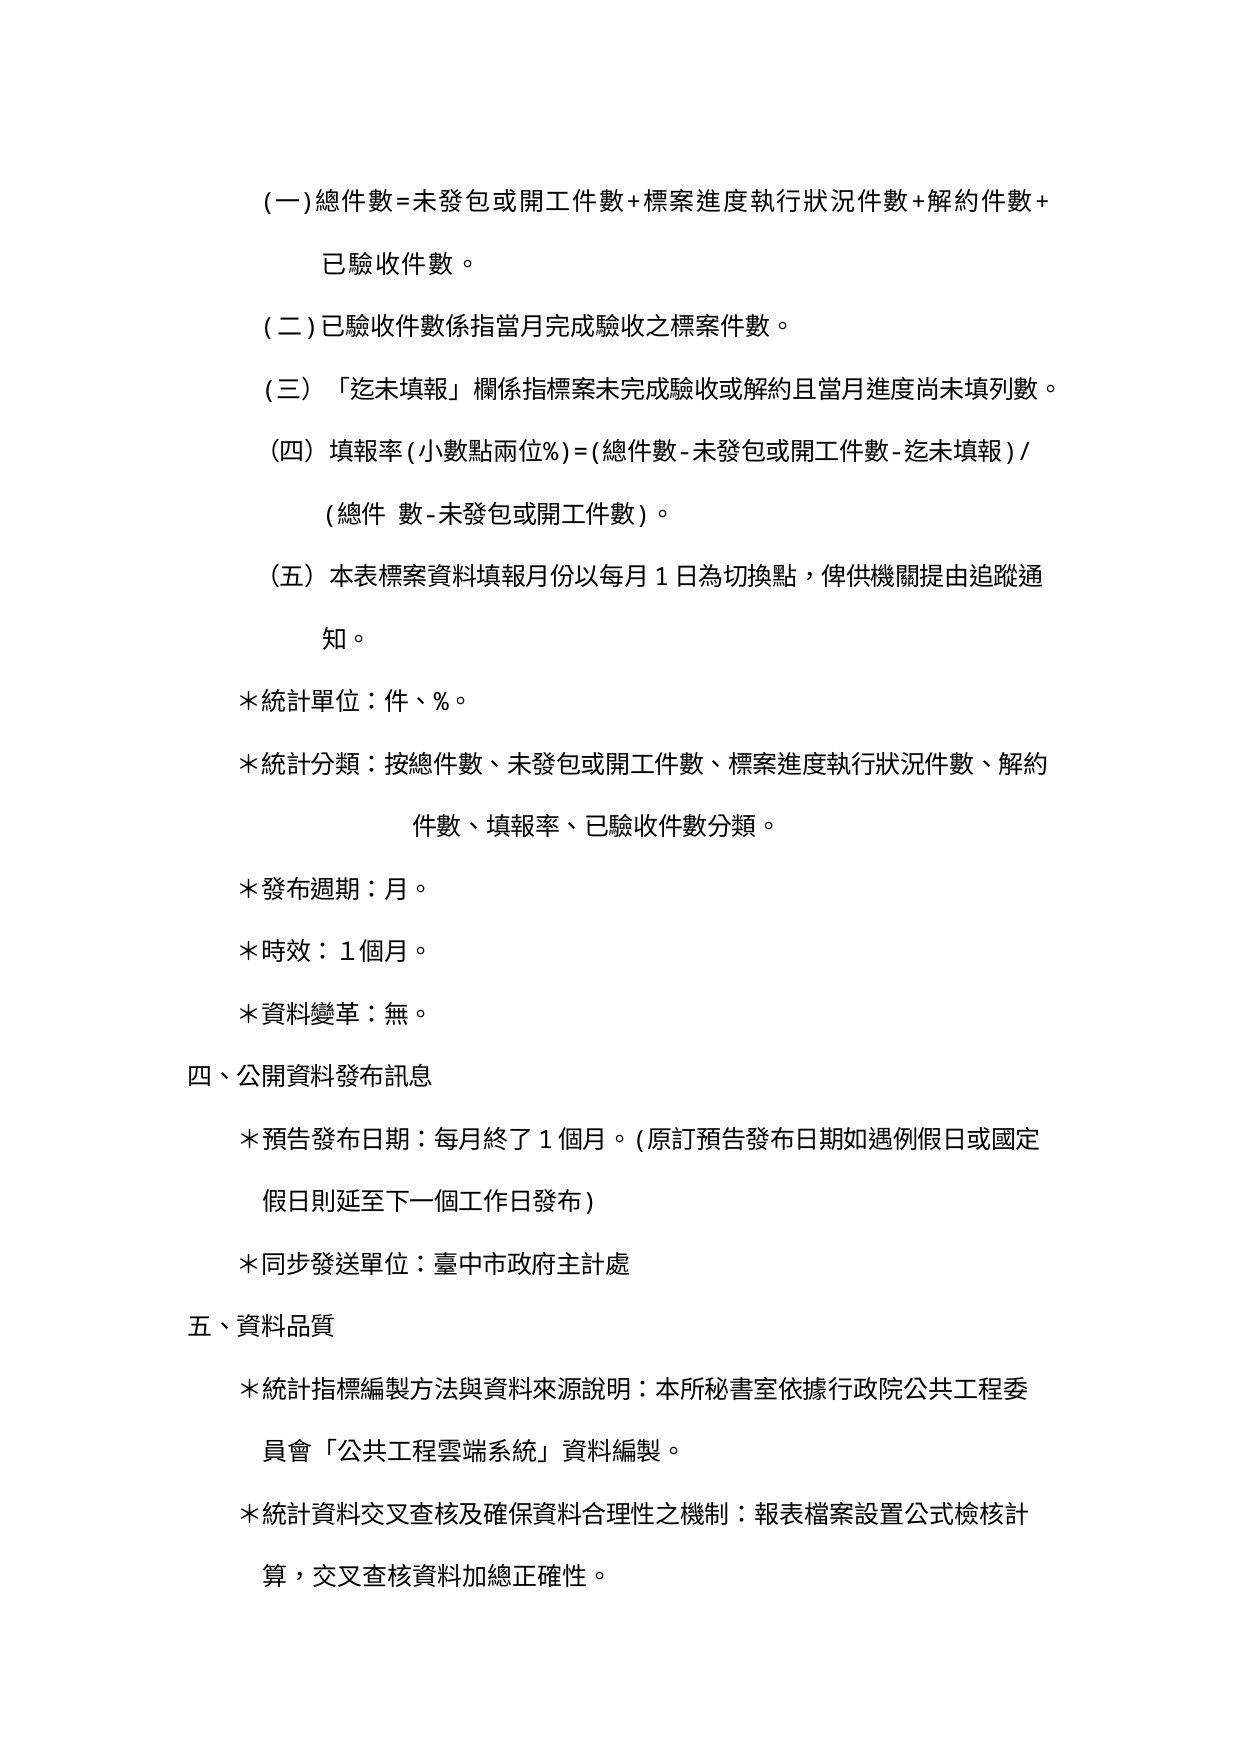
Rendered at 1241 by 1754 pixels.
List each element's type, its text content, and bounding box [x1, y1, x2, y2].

text 件數、填報率、已驗收件數分類。 [187, 783, 1053, 846]
text ＊統計單位：件、%。 [187, 658, 1053, 721]
text ＊統計分類：按總件數、未發包或開工件數、標案進度執行狀況件數、解約 [187, 721, 1053, 783]
text ＊同步發送單位：臺中市政府主計處 [187, 1221, 1053, 1283]
text 五、資料品質 [187, 1283, 1053, 1346]
text (二)已驗收件數係指當月完成驗收之標案件數。 [260, 283, 1053, 346]
text ＊資料變革：無。 [187, 971, 1053, 1033]
text （四）填報率(小數點兩位%)=(總件數-未發包或開工件數-迄未填報)/(總件 數-未發包或開工件數)。 [226, 408, 1053, 533]
text 四、公開資料發布訊息 [187, 1033, 1053, 1096]
text ＊統計資料交叉查核及確保資料合理性之機制：報表檔案設置公式檢核計算，交叉查核資料加總正確性。 [237, 1471, 1053, 1596]
text （五）本表標案資料填報月份以每月1日為切換點，俾供機關提由追蹤通 知。 [226, 533, 1053, 658]
text (三）「迄未填報」欄係指標案未完成驗收或解約且當月進度尚未填列數。 [187, 346, 1053, 408]
text (一)總件數=未發包或開工件數+標案進度執行狀況件數+解約件數+已驗收件數。 [260, 158, 1053, 283]
text ＊時效：１個月。 [187, 908, 1053, 971]
text ＊預告發布日期：每月終了1個月。(原訂預告發布日期如遇例假日或國定假日則延至下一個工作日發布) [237, 1096, 1053, 1221]
text ＊統計指標編製方法與資料來源說明：本所秘書室依據行政院公共工程委員會「公共工程雲端系統」資料編製。 [237, 1346, 1053, 1471]
text ＊發布週期：月。 [187, 846, 1053, 908]
